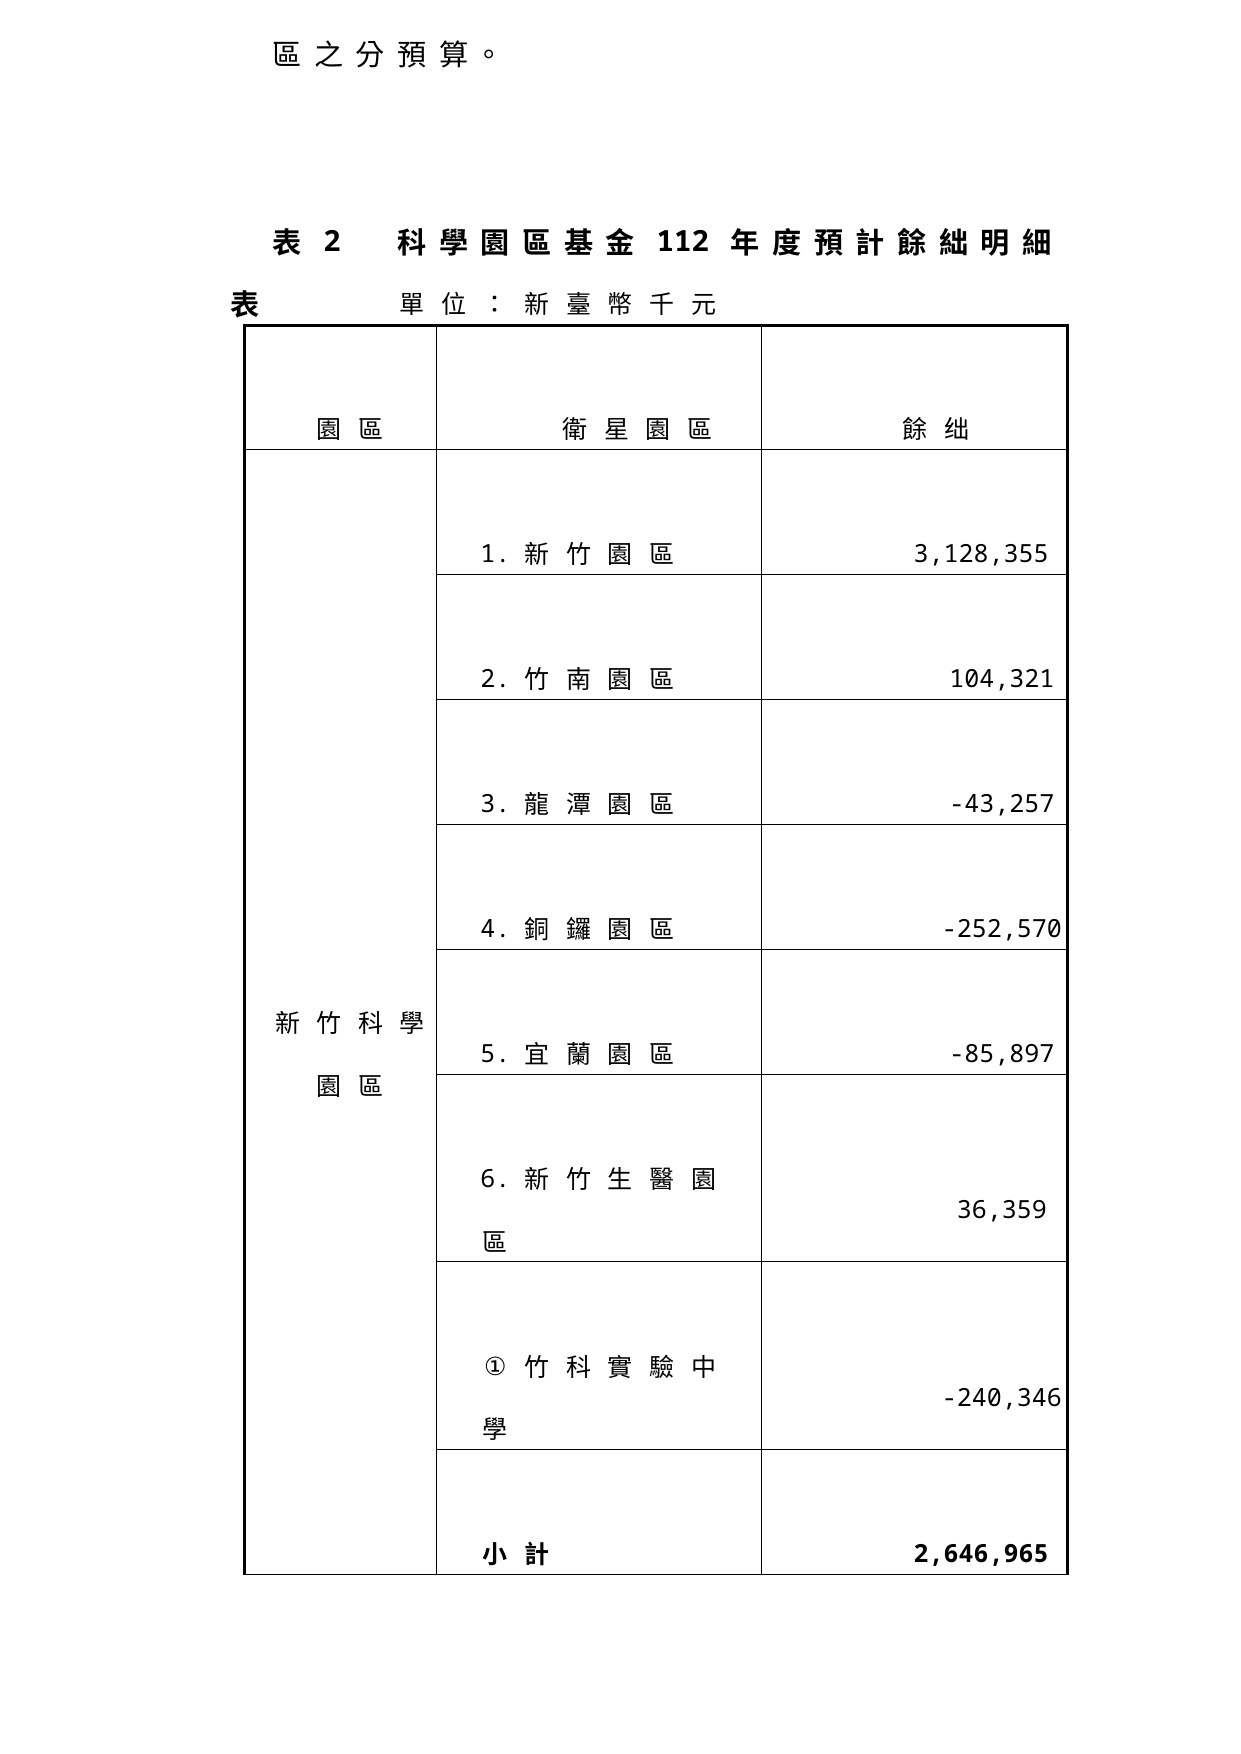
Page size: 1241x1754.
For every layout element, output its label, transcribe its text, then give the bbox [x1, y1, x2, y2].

table_cell -252,570 [762, 825, 1066, 949]
table_cell 5.宜蘭園區 [437, 950, 761, 1074]
table_cell 1.新竹園區 [437, 450, 761, 574]
table_cell -240,346 [762, 1262, 1066, 1449]
table_cell ①竹科實驗中學 [437, 1262, 761, 1449]
table_header 衛星園區 [437, 327, 761, 449]
text 區之分預算。 [242, 11, 1058, 74]
table_cell -85,897 [762, 950, 1066, 1074]
table_header 園區 [246, 327, 436, 449]
table_cell -43,257 [762, 700, 1066, 824]
table_cell 小計 [437, 1450, 761, 1574]
table_cell 2.竹南園區 [437, 575, 761, 699]
table_header 餘绌 [762, 327, 1066, 449]
text 表2 科學園區基金112年度預計餘絀明細表 單位：新臺幣千元 [203, 199, 1058, 324]
table_cell 2,646,965 [762, 1450, 1066, 1574]
table_cell 3,128,355 [762, 450, 1066, 574]
table_cell 104,321 [762, 575, 1066, 699]
table_cell 4.銅鑼園區 [437, 825, 761, 949]
table_cell 36,359 [762, 1075, 1066, 1261]
table_cell 3.龍潭園區 [437, 700, 761, 824]
table_cell 新竹科學園區 [246, 450, 436, 1574]
table_cell 6.新竹生醫園區 [437, 1075, 761, 1261]
